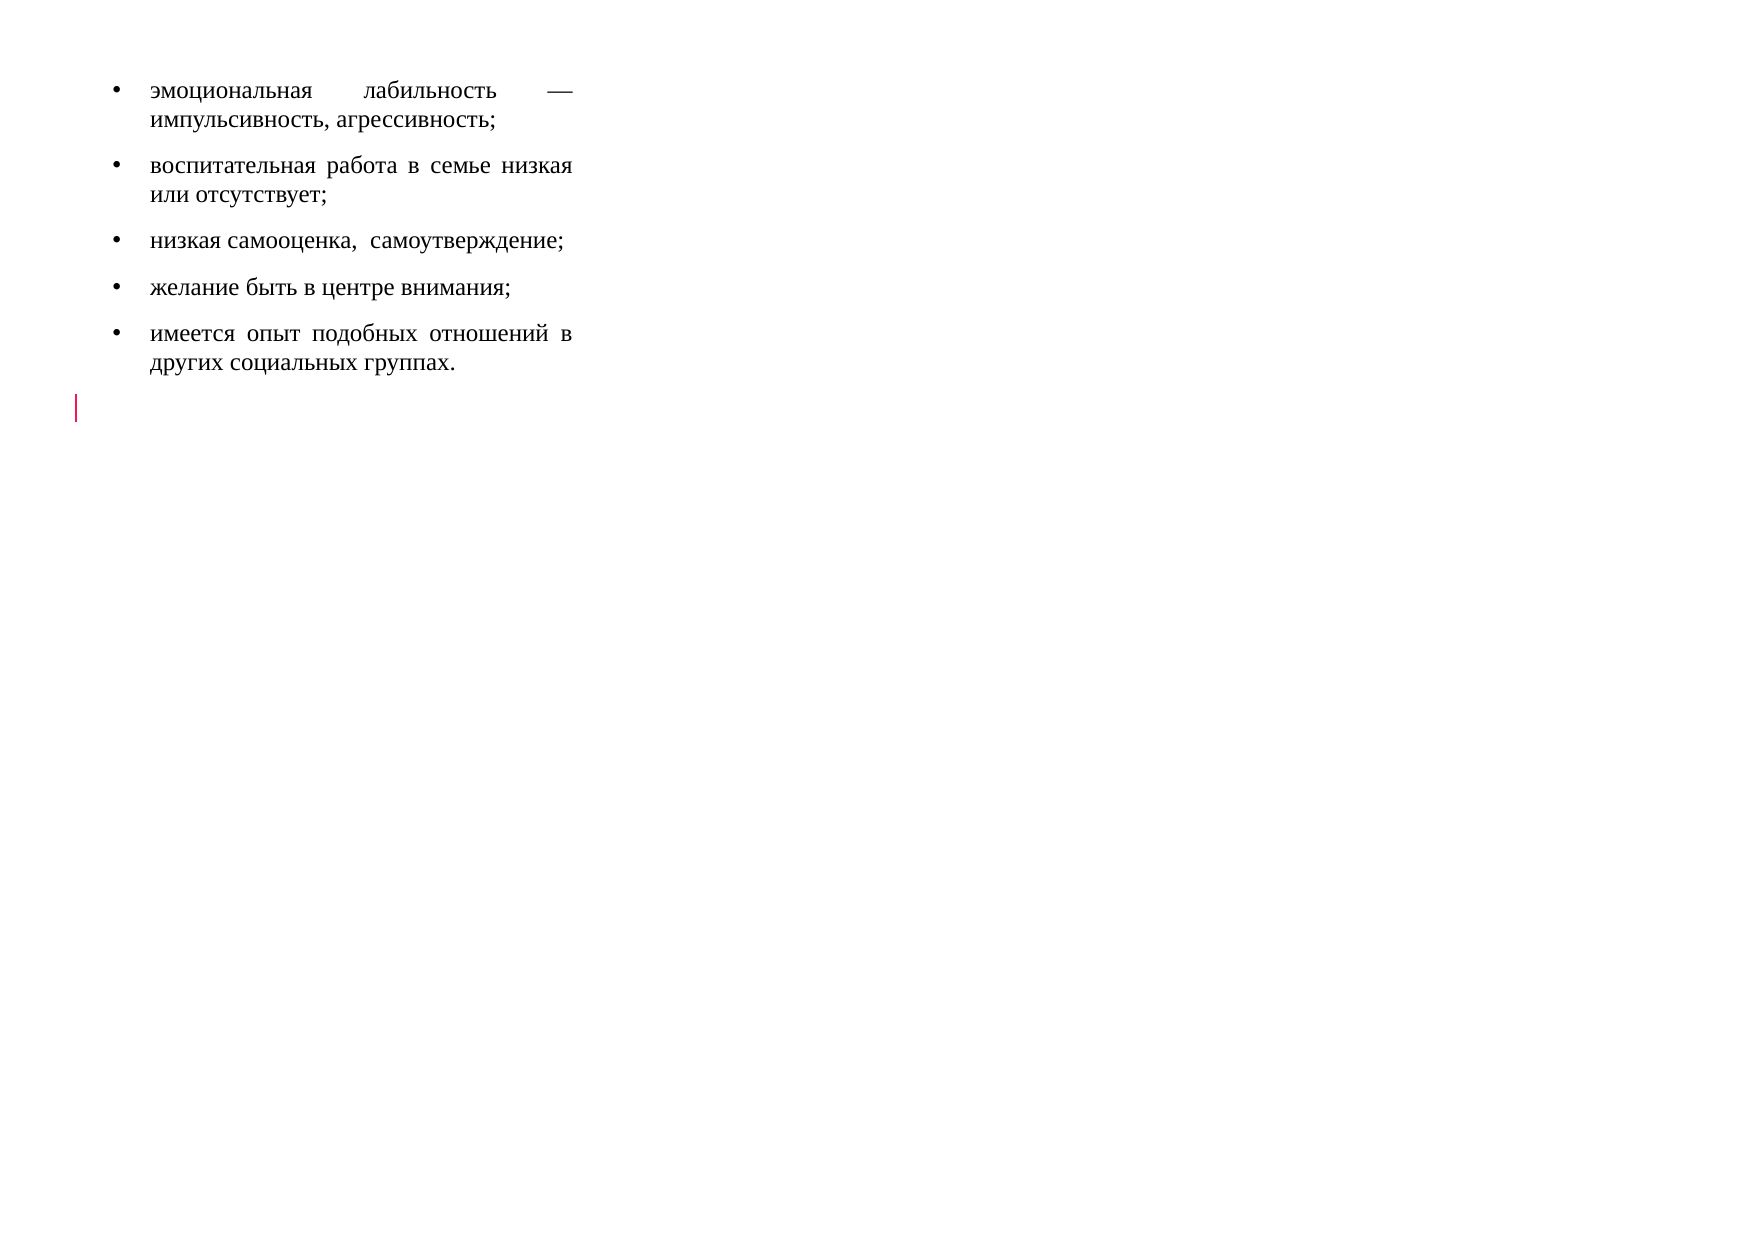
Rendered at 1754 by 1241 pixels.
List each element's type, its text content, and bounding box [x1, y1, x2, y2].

list низкая самооценка, самоутверждение; [112, 225, 573, 254]
list воспитательная работа в семье низкая или отсутствует; [112, 150, 573, 208]
list эмоциональная лабильность — импульсивность, агрессивность; [112, 75, 573, 132]
list желание быть в центре внимания; [112, 272, 573, 301]
list имеется опыт подобных отношений в других социальных группах. [112, 318, 573, 376]
